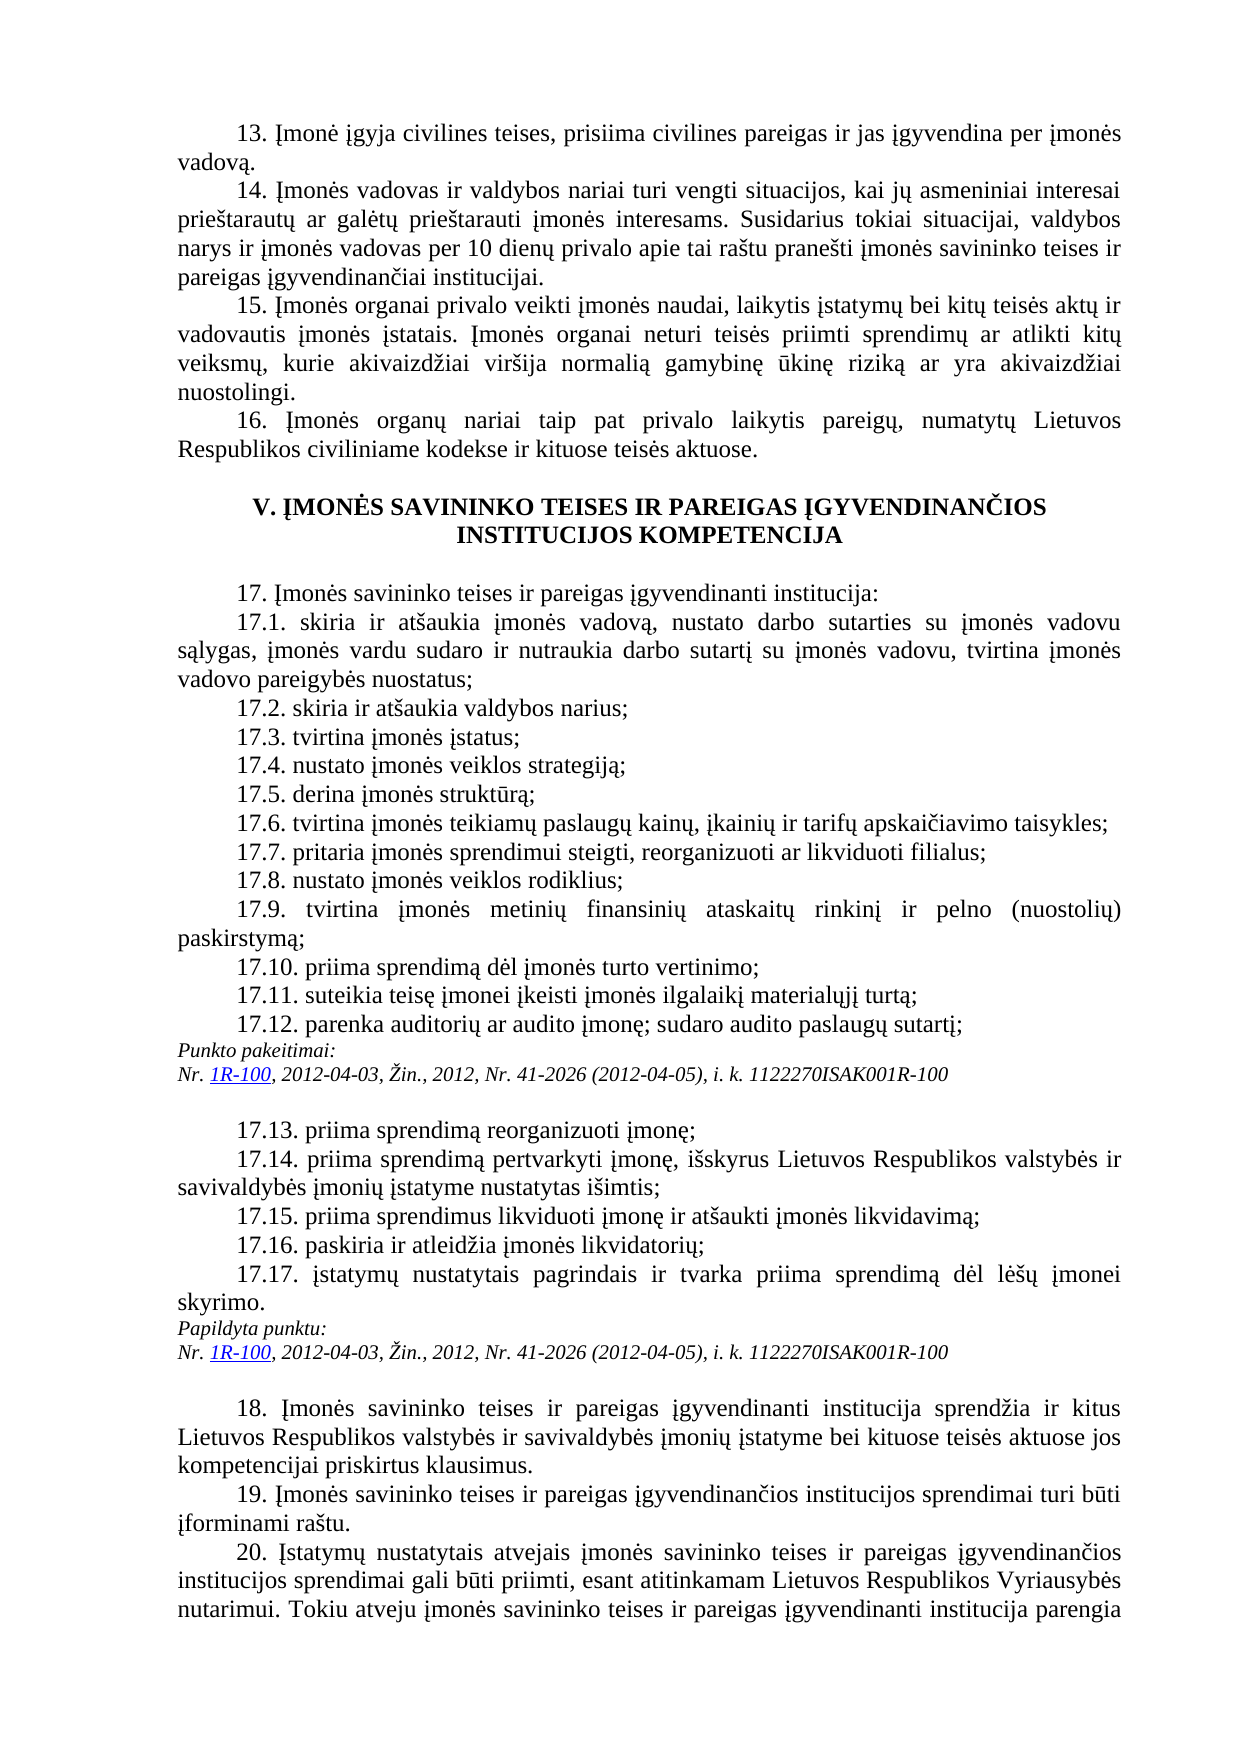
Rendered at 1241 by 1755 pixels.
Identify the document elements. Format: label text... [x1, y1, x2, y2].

text Papildyta punktu: [177, 1316, 1122, 1340]
text 17.13. priima sprendimą reorganizuoti įmonę; [177, 1115, 1122, 1144]
text 17.17. įstatymų nustatytais pagrindais ir tvarka priima sprendimą dėl lėšų įmonei skyrimo. [177, 1259, 1122, 1316]
text 17.7. pritaria įmonės sprendimui steigti, reorganizuoti ar likviduoti filialus; [177, 837, 1122, 866]
text 17.3. tvirtina įmonės įstatus; [177, 722, 1122, 751]
text 17.8. nustato įmonės veiklos rodiklius; [177, 866, 1122, 894]
text 20. Įstatymų nustatytais atvejais įmonės savininko teises ir pareigas įgyvendinančios institucijos sprendimai gali būti priimti, esant atitinkamam Lietuvos Respublikos Vyriausybės nutarimui. Tokiu atveju įmonės savininko teises ir pareigas įgyvendinanti institucija parengia [177, 1537, 1122, 1623]
text 17.9. tvirtina įmonės metinių finansinių ataskaitų rinkinį ir pelno (nuostolių) paskirstymą; [177, 894, 1122, 952]
text 17.4. nustato įmonės veiklos strategiją; [177, 751, 1122, 779]
text Punkto pakeitimai: [177, 1038, 1122, 1062]
text Nr. 1R-100, 2012-04-03, Žin., 2012, Nr. 41-2026 (2012-04-05), i. k. 1122270ISAK001R-100 [177, 1340, 1122, 1364]
text 19. Įmonės savininko teises ir pareigas įgyvendinančios institucijos sprendimai turi būti įforminami raštu. [177, 1479, 1122, 1537]
text 17. Įmonės savininko teises ir pareigas įgyvendinanti institucija: [177, 578, 1122, 607]
text 17.12. parenka auditorių ar audito įmonę; sudaro audito paslaugų sutartį; [177, 1009, 1122, 1038]
text 17.15. priima sprendimus likviduoti įmonę ir atšaukti įmonės likvidavimą; [177, 1201, 1122, 1230]
text 13. Įmonė įgyja civilines teises, prisiima civilines pareigas ir jas įgyvendina per įmonės vadovą. [177, 118, 1122, 176]
text 16. Įmonės organų nariai taip pat privalo laikytis pareigų, numatytų Lietuvos Respublikos civiliniame kodekse ir kituose teisės aktuose. [177, 406, 1122, 463]
text 18. Įmonės savininko teises ir pareigas įgyvendinanti institucija sprendžia ir kitus Lietuvos Respublikos valstybės ir savivaldybės įmonių įstatyme bei kituose teisės aktuose jos kompetencijai priskirtus klausimus. [177, 1393, 1122, 1479]
text Nr. 1R-100, 2012-04-03, Žin., 2012, Nr. 41-2026 (2012-04-05), i. k. 1122270ISAK001R-100 [177, 1062, 1122, 1086]
text 17.5. derina įmonės struktūrą; [177, 779, 1122, 808]
text 17.14. priima sprendimą pertvarkyti įmonę, išskyrus Lietuvos Respublikos valstybės ir savivaldybės įmonių įstatyme nustatytas išimtis; [177, 1144, 1122, 1201]
text 17.16. paskiria ir atleidžia įmonės likvidatorių; [177, 1230, 1122, 1259]
text V. ĮMONĖS SAVININKO TEISES IR PAREIGAS ĮGYVENDINANČIOS INSTITUCIJOS KOMPETENCIJA [177, 492, 1122, 549]
text 14. Įmonės vadovas ir valdybos nariai turi vengti situacijos, kai jų asmeniniai interesai prieštarautų ar galėtų prieštarauti įmonės interesams. Susidarius tokiai situacijai, valdybos narys ir įmonės vadovas per 10 dienų privalo apie tai raštu pranešti įmonės savininko teises ir pareigas įgyvendinančiai institucijai. [177, 176, 1122, 291]
text 15. Įmonės organai privalo veikti įmonės naudai, laikytis įstatymų bei kitų teisės aktų ir vadovautis įmonės įstatais. Įmonės organai neturi teisės priimti sprendimų ar atlikti kitų veiksmų, kurie akivaizdžiai viršija normalią gamybinę ūkinę riziką ar yra akivaizdžiai nuostolingi. [177, 291, 1122, 406]
text 17.6. tvirtina įmonės teikiamų paslaugų kainų, įkainių ir tarifų apskaičiavimo taisykles; [177, 808, 1122, 837]
text 17.11. suteikia teisę įmonei įkeisti įmonės ilgalaikį materialųjį turtą; [177, 981, 1122, 1009]
text 17.1. skiria ir atšaukia įmonės vadovą, nustato darbo sutarties su įmonės vadovu sąlygas, įmonės vardu sudaro ir nutraukia darbo sutartį su įmonės vadovu, tvirtina įmonės vadovo pareigybės nuostatus; [177, 607, 1122, 693]
text 17.2. skiria ir atšaukia valdybos narius; [177, 693, 1122, 722]
text 17.10. priima sprendimą dėl įmonės turto vertinimo; [177, 952, 1122, 981]
